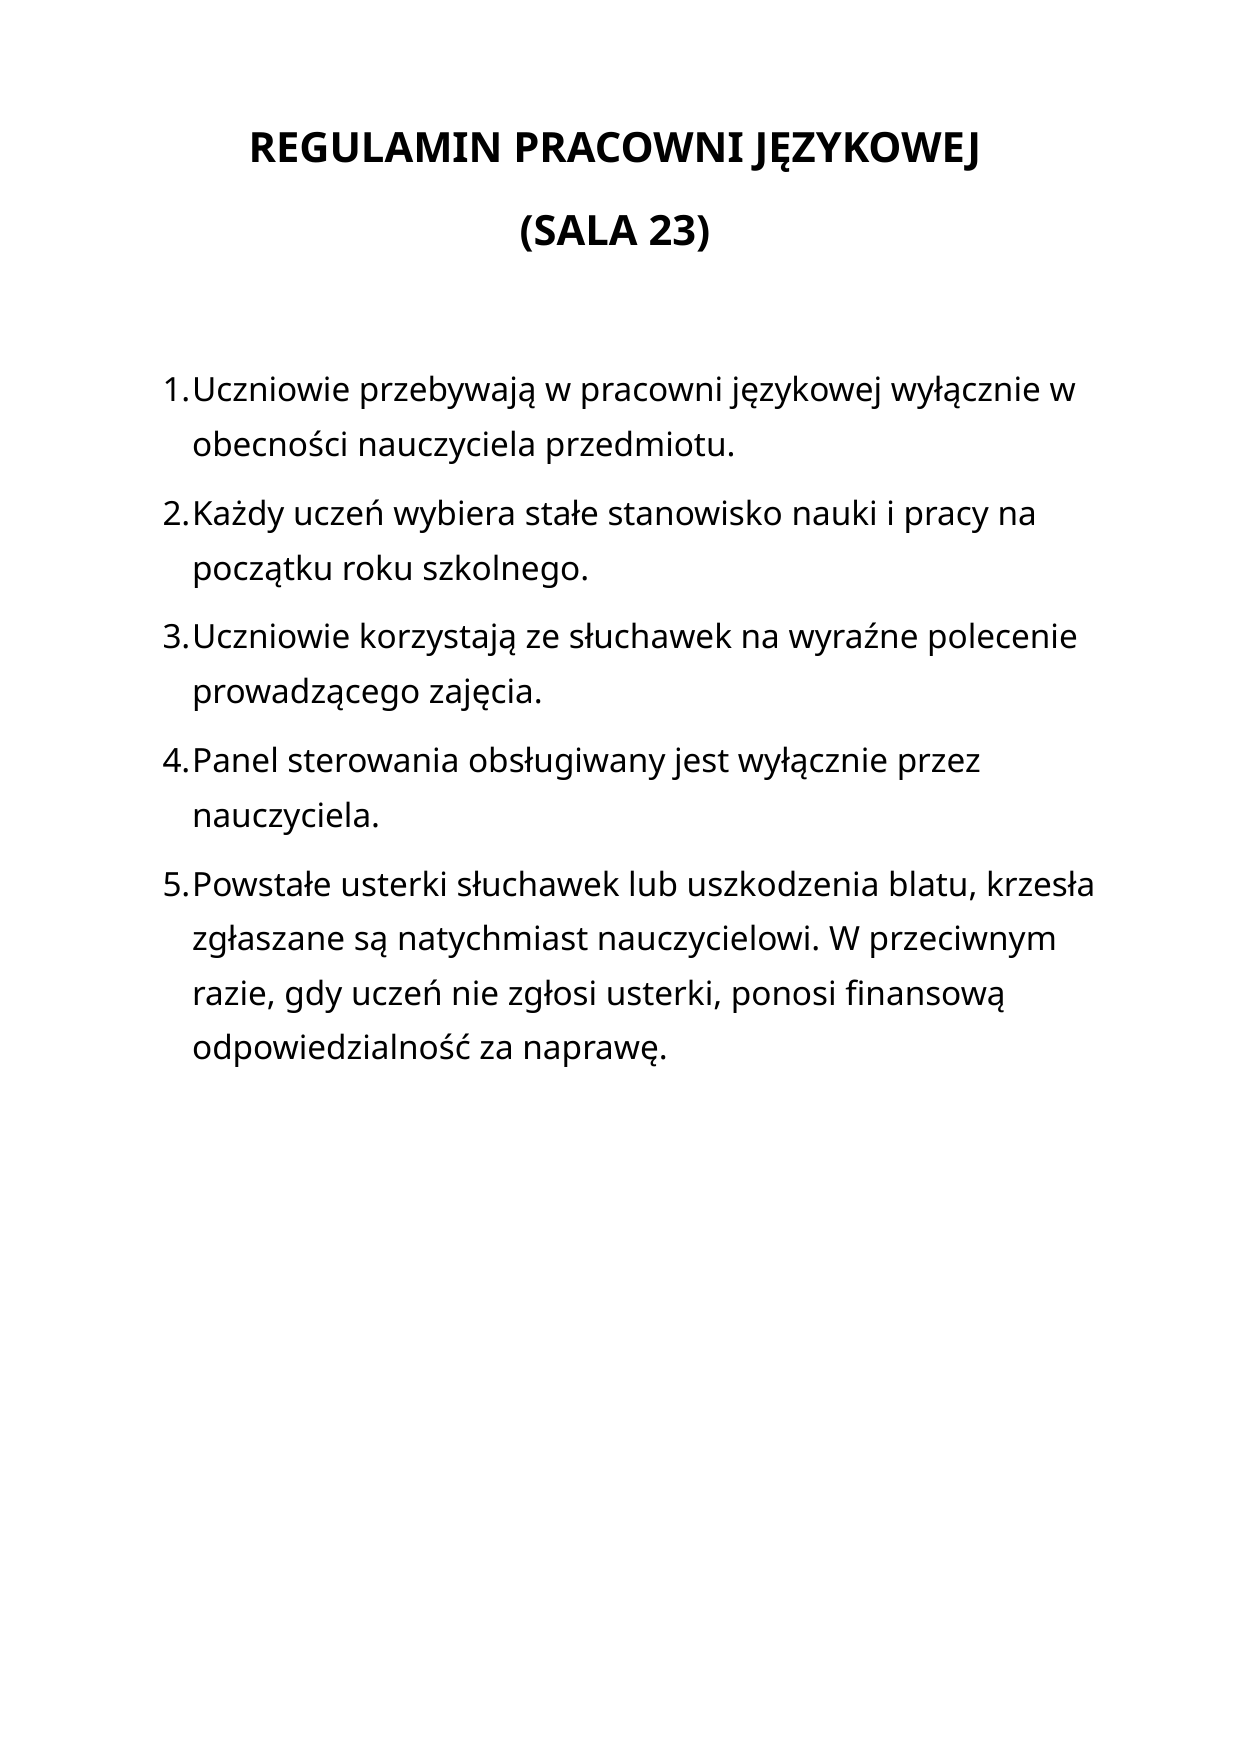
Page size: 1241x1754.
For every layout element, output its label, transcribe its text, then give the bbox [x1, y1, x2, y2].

list Powstałe usterki słuchawek lub uszkodzenia blatu, krzesła zgłaszane są natychmiast nauczycielowi. W przeciwnym razie, gdy uczeń nie zgłosi usterki, ponosi finansową odpowiedzialność za naprawę. [162, 860, 1122, 1069]
list Panel sterowania obsługiwany jest wyłącznie przez nauczyciela. [162, 737, 1122, 837]
text (SALA 23) [118, 201, 1122, 258]
list Uczniowie przebywają w pracowni językowej wyłącznie w obecności nauczyciela przedmiotu. [162, 366, 1122, 466]
list Uczniowie korzystają ze słuchawek na wyraźne polecenie prowadzącego zajęcia. [162, 613, 1122, 713]
text REGULAMIN PRACOWNI JĘZYKOWEJ [118, 118, 1122, 175]
list Każdy uczeń wybiera stałe stanowisko nauki i pracy na początku roku szkolnego. [162, 490, 1122, 590]
